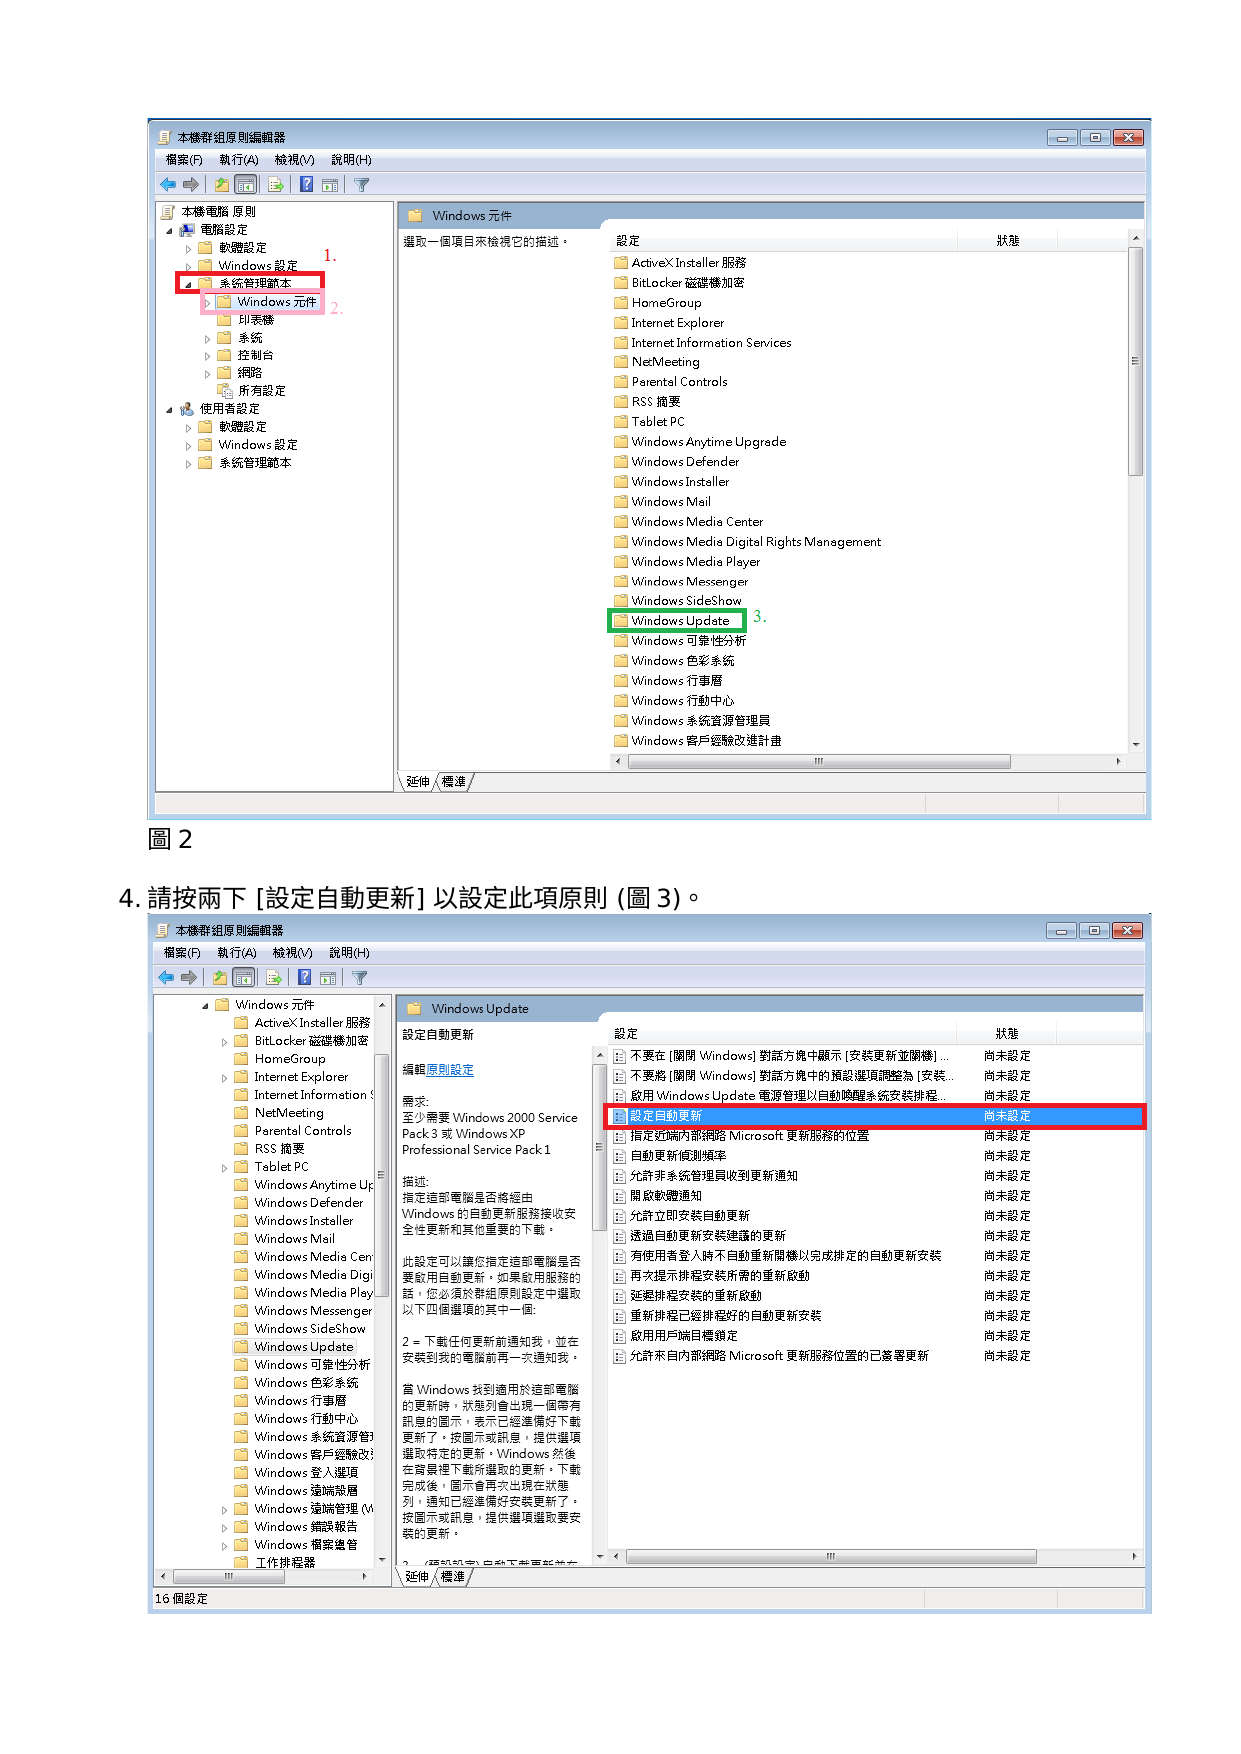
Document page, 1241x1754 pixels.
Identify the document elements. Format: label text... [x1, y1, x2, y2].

picture [147, 913, 1152, 1614]
list 在 [電腦設定] 下，展開 [系統管理範本]，再展開 [Windows 元件]，然後展開 [Windows Update] (圖2) 圖2 [118, 118, 1122, 884]
picture [147, 118, 1152, 820]
list 請按兩下 [設定自動更新] 以設定此項原則 (圖3)。 圖3 [118, 884, 1122, 1613]
